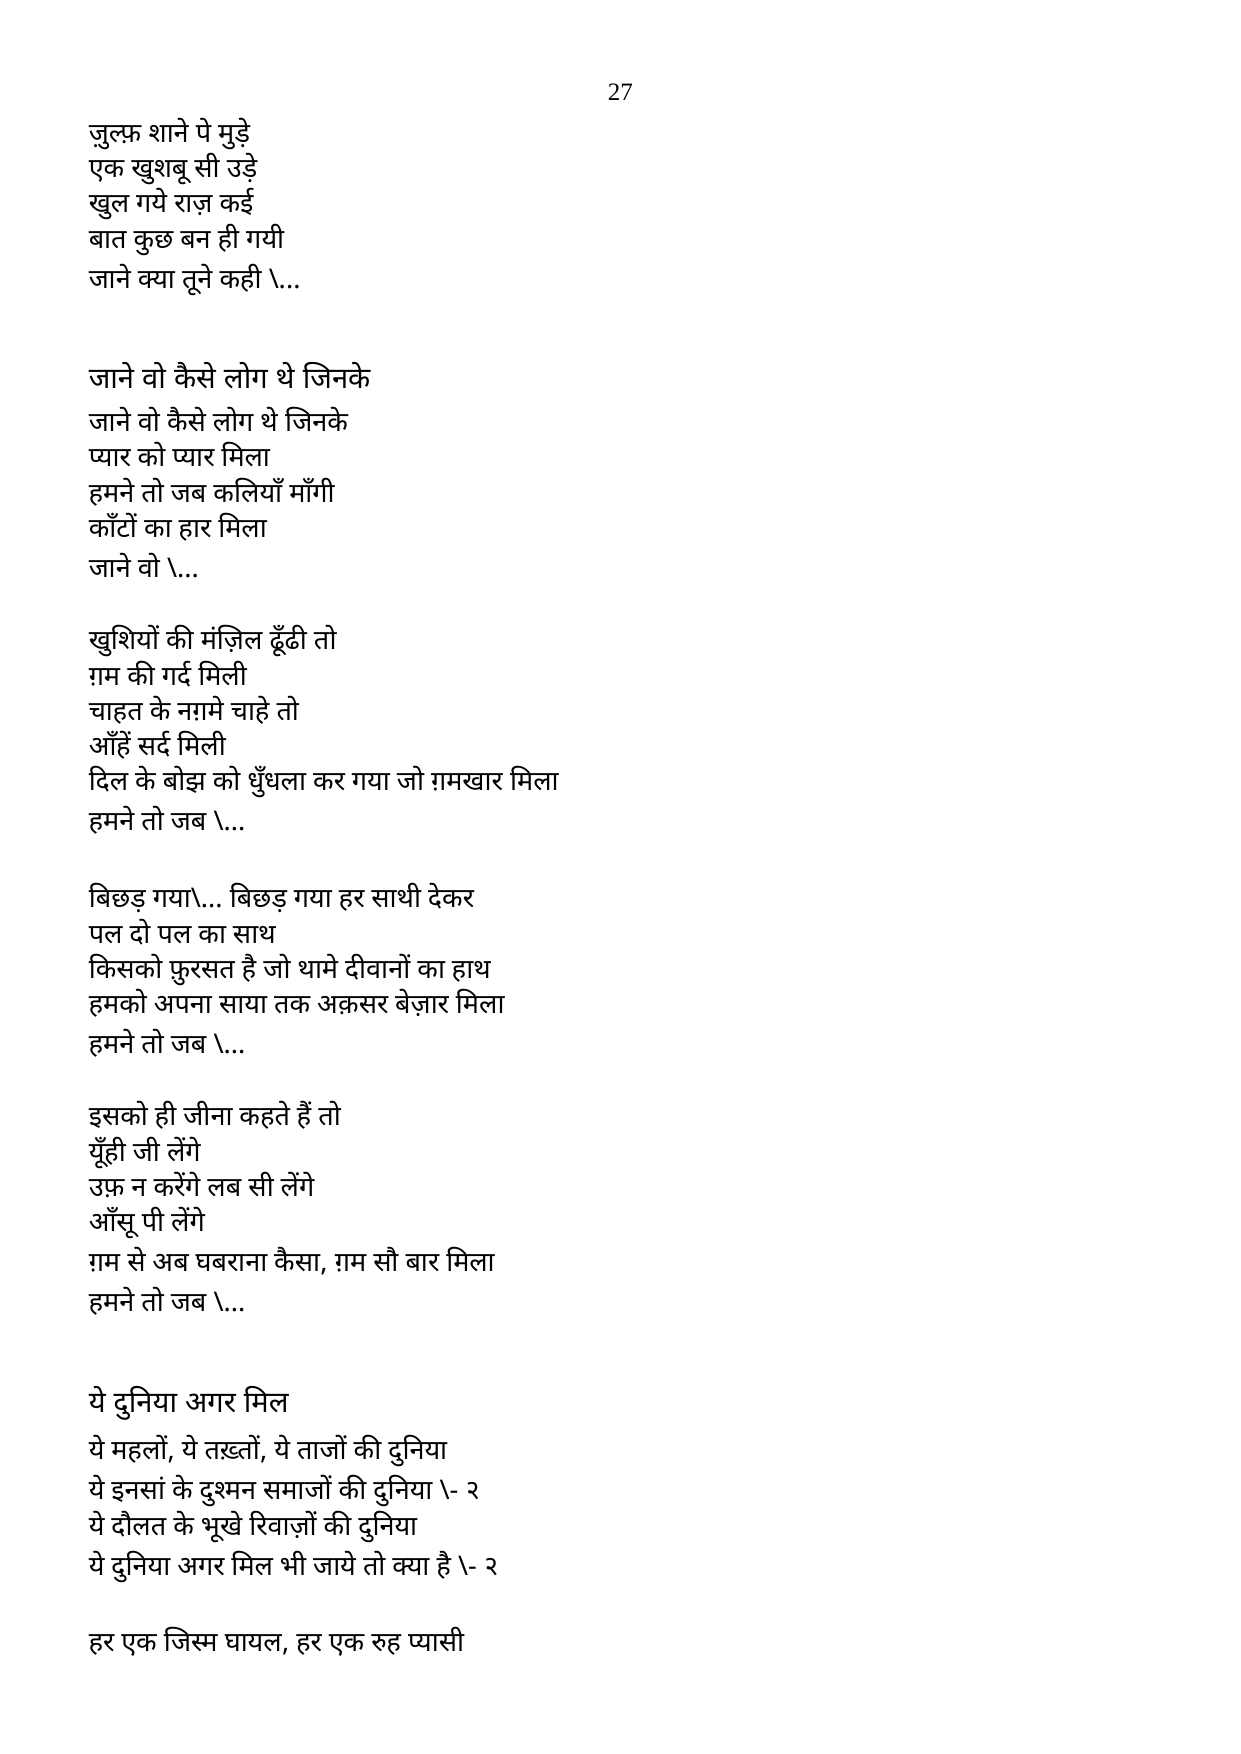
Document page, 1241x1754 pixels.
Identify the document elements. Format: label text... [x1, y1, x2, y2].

text जाने वो कैसे लोग थे जिनके प्यार को प्यार मिला हमने तो जब कलियाँ माँगी काँटों का हार मिला जाने वो \... खुशियों की मंज़िल ढूँढी तो ग़म की गर्द मिली चाहत के नग़मे चाहे तो आँहें सर्द मिली दिल के बोझ को धुँधला कर गया जो ग़मखार मिला हमने तो जब \... बिछड़ गया\... बिछड़ गया हर साथी देकर पल दो पल का साथ किसको फ़ुरसत है जो थामे दीवानों का हाथ हमको अपना साया तक अक़सर बेज़ार मिला हमने तो जब \... इसको ही जीना कहते हैं तो यूँही जी लेंगे उफ़ न करेंगे लब सी लेंगे आँसू पी लेंगे ग़म से अब घबराना कैसा, ग़म सौ बार मिला हमने तो जब \... [88, 407, 1152, 1323]
text ये महलों, ये तख़्तों, ये ताजों की दुनिया ये इनसां के दुश्मन समाजों की दुनिया \- २ ये दौलत के भूखे रिवाज़ों की दुनिया ये दुनिया अगर मिल भी जाये तो क्या है \- २ हर एक जिस्म घायल, हर एक रुह प्यासी [88, 1431, 1152, 1663]
text ज़ुल्फ़ शाने पे मुड़े एक खुशबू सी उड़े खुल गये राज़ कई बात कुछ बन ही गयी जाने क्या तूने कही \... [88, 118, 1152, 299]
subtitle जाने वो कैसे लोग थे जिनके [88, 361, 1152, 395]
subtitle ये दुनिया अगर मिल [88, 1385, 1152, 1418]
